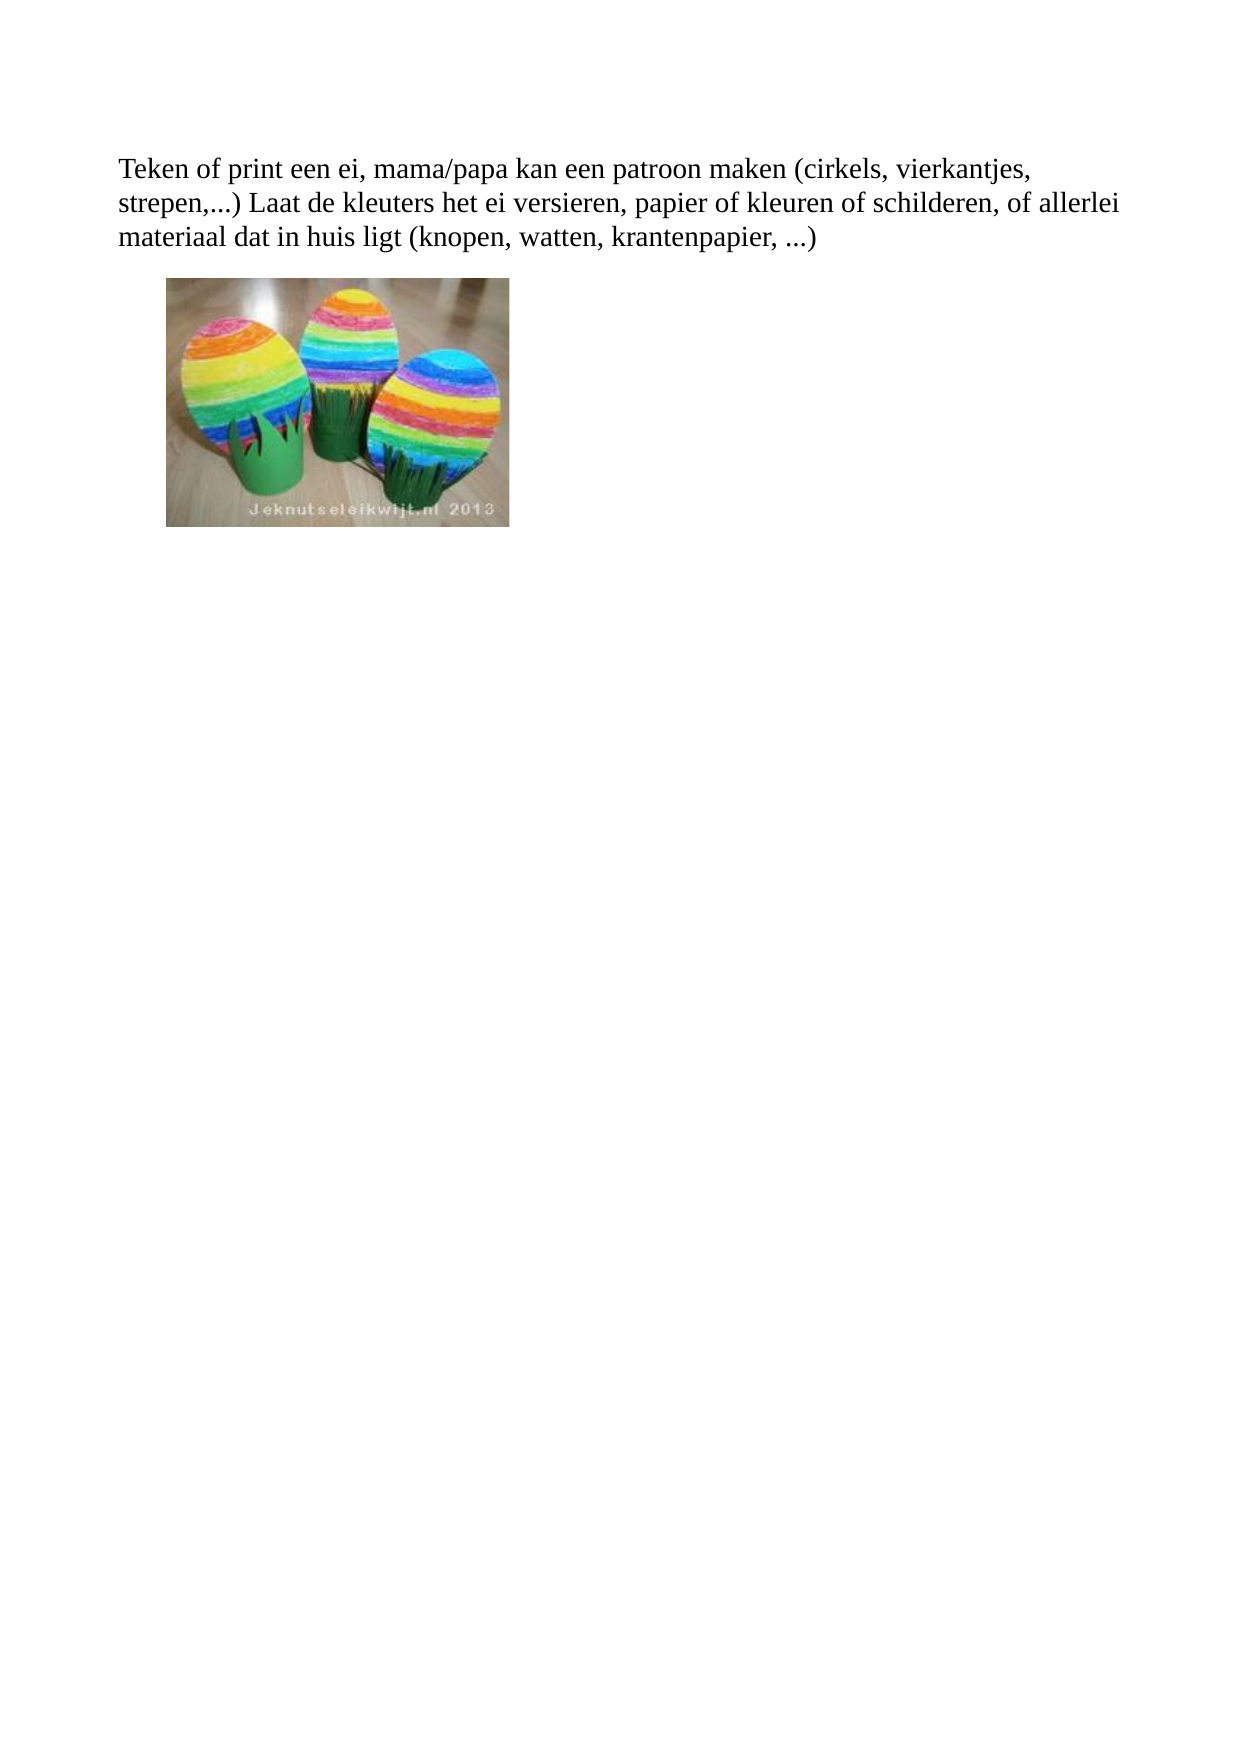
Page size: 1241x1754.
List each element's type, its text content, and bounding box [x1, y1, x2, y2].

text Teken of print een ei, mama/papa kan een patroon maken (cirkels, vierkantjes, strepen,...) Laat de kleuters het ei versieren, papier of kleuren of schilderen, of allerlei materiaal dat in huis ligt (knopen, watten, krantenpapier, ...) [118, 152, 1122, 252]
picture [166, 278, 510, 527]
